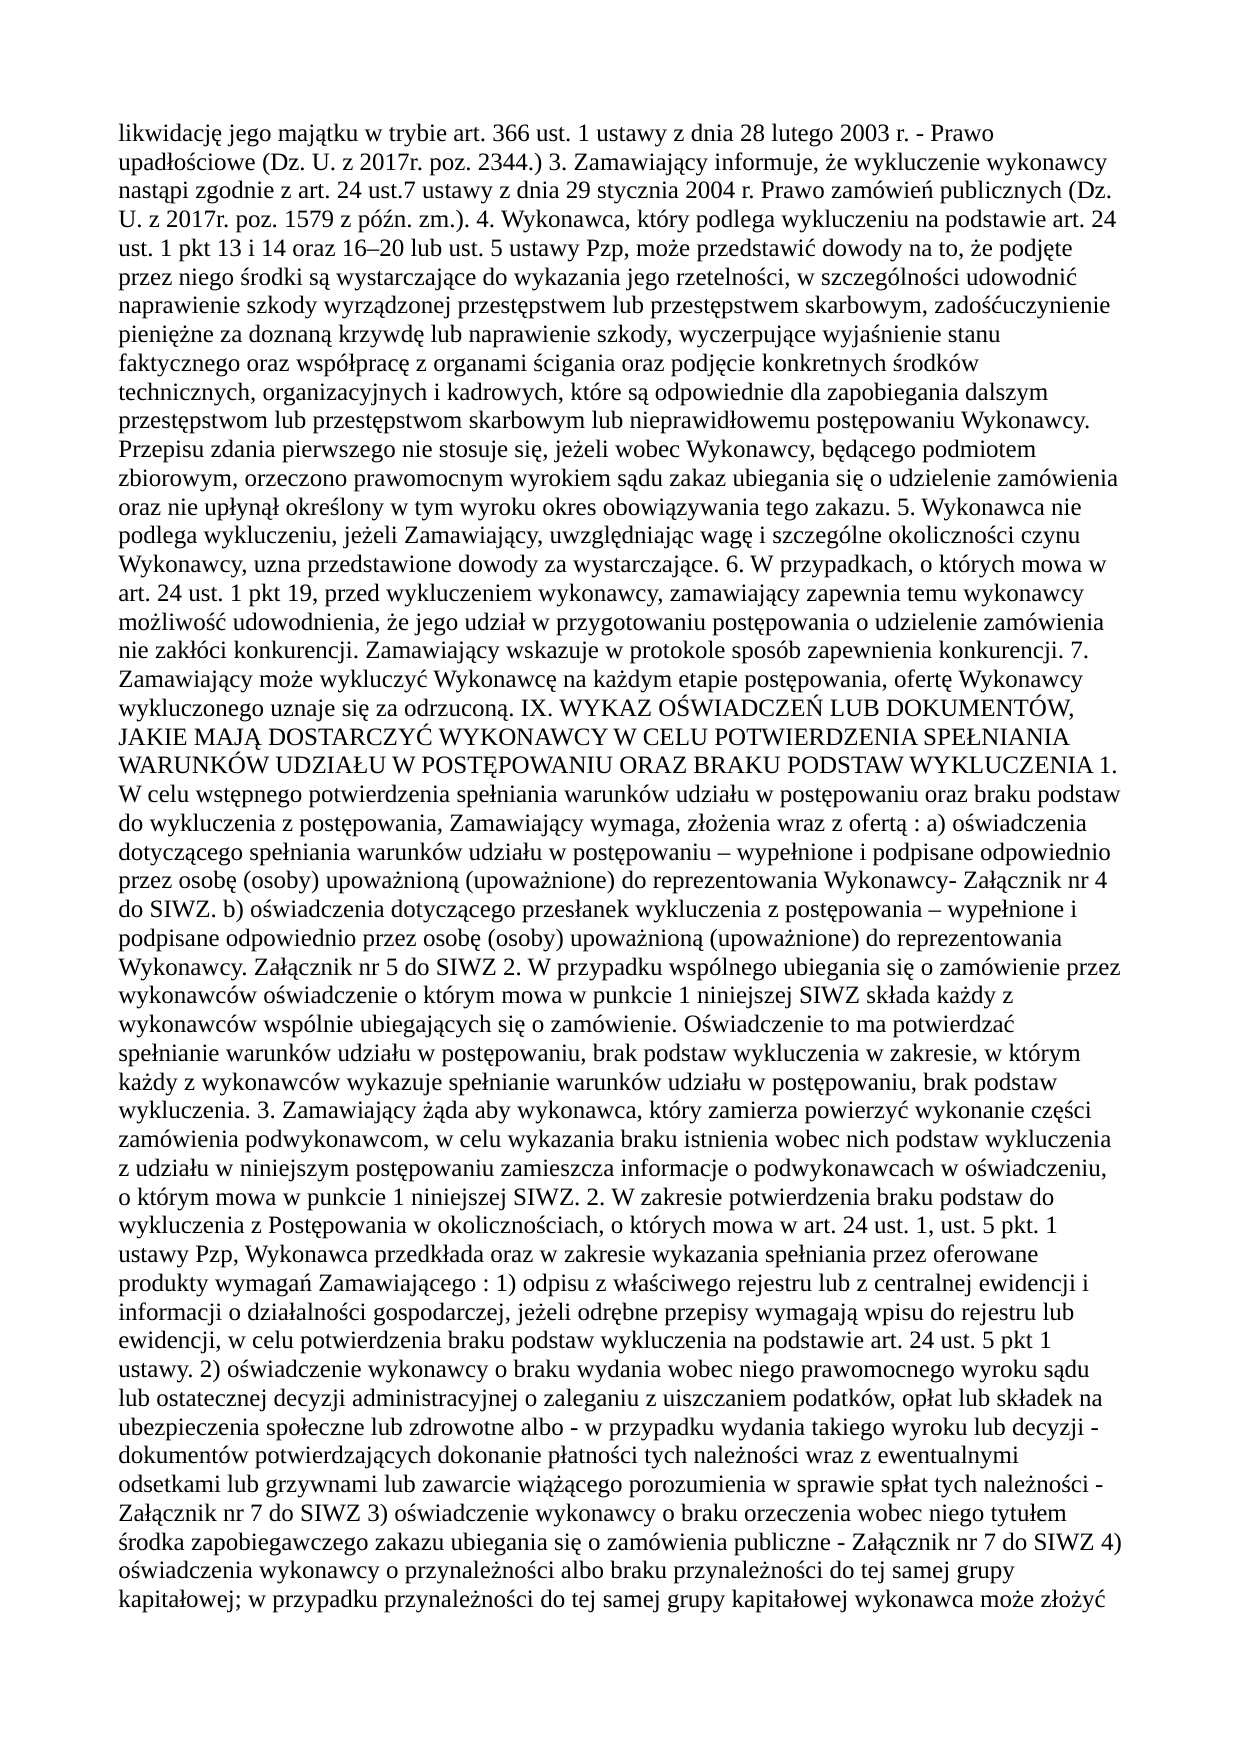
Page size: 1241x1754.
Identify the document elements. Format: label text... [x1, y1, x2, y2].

text likwidację jego majątku w trybie art. 366 ust. 1 ustawy z dnia 28 lutego 2003 r. - Prawo upadłościowe (Dz. U. z 2017r. poz. 2344.) 3. Zamawiający informuje, że wykluczenie wykonawcy nastąpi zgodnie z art. 24 ust.7 ustawy z dnia 29 stycznia 2004 r. Prawo zamówień publicznych (Dz. U. z 2017r. poz. 1579 z późn. zm.). 4. Wykonawca, który podlega wykluczeniu na podstawie art. 24 ust. 1 pkt 13 i 14 oraz 16–20 lub ust. 5 ustawy Pzp, może przedstawić dowody na to, że podjęte przez niego środki są wystarczające do wykazania jego rzetelności, w szczególności udowodnić naprawienie szkody wyrządzonej przestępstwem lub przestępstwem skarbowym, zadośćuczynienie pieniężne za doznaną krzywdę lub naprawienie szkody, wyczerpujące wyjaśnienie stanu faktycznego oraz współpracę z organami ścigania oraz podjęcie konkretnych środków technicznych, organizacyjnych i kadrowych, które są odpowiednie dla zapobiegania dalszym przestępstwom lub przestępstwom skarbowym lub nieprawidłowemu postępowaniu Wykonawcy. Przepisu zdania pierwszego nie stosuje się, jeżeli wobec Wykonawcy, będącego podmiotem zbiorowym, orzeczono prawomocnym wyrokiem sądu zakaz ubiegania się o udzielenie zamówienia oraz nie upłynął określony w tym wyroku okres obowiązywania tego zakazu. 5. Wykonawca nie podlega wykluczeniu, jeżeli Zamawiający, uwzględniając wagę i szczególne okoliczności czynu Wykonawcy, uzna przedstawione dowody za wystarczające. 6. W przypadkach, o których mowa w art. 24 ust. 1 pkt 19, przed wykluczeniem wykonawcy, zamawiający zapewnia temu wykonawcy możliwość udowodnienia, że jego udział w przygotowaniu postępowania o udzielenie zamówienia nie zakłóci konkurencji. Zamawiający wskazuje w protokole sposób zapewnienia konkurencji. 7. Zamawiający może wykluczyć Wykonawcę na każdym etapie postępowania, ofertę Wykonawcy wykluczonego uznaje się za odrzuconą. IX. WYKAZ OŚWIADCZEŃ LUB DOKUMENTÓW, JAKIE MAJĄ DOSTARCZYĆ WYKONAWCY W CELU POTWIERDZENIA SPEŁNIANIA WARUNKÓW UDZIAŁU W POSTĘPOWANIU ORAZ BRAKU PODSTAW WYKLUCZENIA 1. W celu wstępnego potwierdzenia spełniania warunków udziału w postępowaniu oraz braku podstaw do wykluczenia z postępowania, Zamawiający wymaga, złożenia wraz z ofertą : a) oświadczenia dotyczącego spełniania warunków udziału w postępowaniu – wypełnione i podpisane odpowiednio przez osobę (osoby) upoważnioną (upoważnione) do reprezentowania Wykonawcy- Załącznik nr 4 do SIWZ. b) oświadczenia dotyczącego przesłanek wykluczenia z postępowania – wypełnione i podpisane odpowiednio przez osobę (osoby) upoważnioną (upoważnione) do reprezentowania Wykonawcy. Załącznik nr 5 do SIWZ 2. W przypadku wspólnego ubiegania się o zamówienie przez wykonawców oświadczenie o którym mowa w punkcie 1 niniejszej SIWZ składa każdy z wykonawców wspólnie ubiegających się o zamówienie. Oświadczenie to ma potwierdzać spełnianie warunków udziału w postępowaniu, brak podstaw wykluczenia w zakresie, w którym każdy z wykonawców wykazuje spełnianie warunków udziału w postępowaniu, brak podstaw wykluczenia. 3. Zamawiający żąda aby wykonawca, który zamierza powierzyć wykonanie części zamówienia podwykonawcom, w celu wykazania braku istnienia wobec nich podstaw wykluczenia z udziału w niniejszym postępowaniu zamieszcza informacje o podwykonawcach w oświadczeniu, o którym mowa w punkcie 1 niniejszej SIWZ. 2. W zakresie potwierdzenia braku podstaw do wykluczenia z Postępowania w okolicznościach, o których mowa w art. 24 ust. 1, ust. 5 pkt. 1 ustawy Pzp, Wykonawca przedkłada oraz w zakresie wykazania spełniania przez oferowane produkty wymagań Zamawiającego : 1) odpisu z właściwego rejestru lub z centralnej ewidencji i informacji o działalności gospodarczej, jeżeli odrębne przepisy wymagają wpisu do rejestru lub ewidencji, w celu potwierdzenia braku podstaw wykluczenia na podstawie art. 24 ust. 5 pkt 1 ustawy. 2) oświadczenie wykonawcy o braku wydania wobec niego prawomocnego wyroku sądu lub ostatecznej decyzji administracyjnej o zaleganiu z uiszczaniem podatków, opłat lub składek na ubezpieczenia społeczne lub zdrowotne albo - w przypadku wydania takiego wyroku lub decyzji - dokumentów potwierdzających dokonanie płatności tych należności wraz z ewentualnymi odsetkami lub grzywnami lub zawarcie wiążącego porozumienia w sprawie spłat tych należności - Załącznik nr 7 do SIWZ 3) oświadczenie wykonawcy o braku orzeczenia wobec niego tytułem środka zapobiegawczego zakazu ubiegania się o zamówienia publiczne - Załącznik nr 7 do SIWZ 4) oświadczenia wykonawcy o przynależności albo braku przynależności do tej samej grupy kapitałowej; w przypadku przynależności do tej samej grupy kapitałowej wykonawca może złożyć [118, 118, 1122, 1613]
